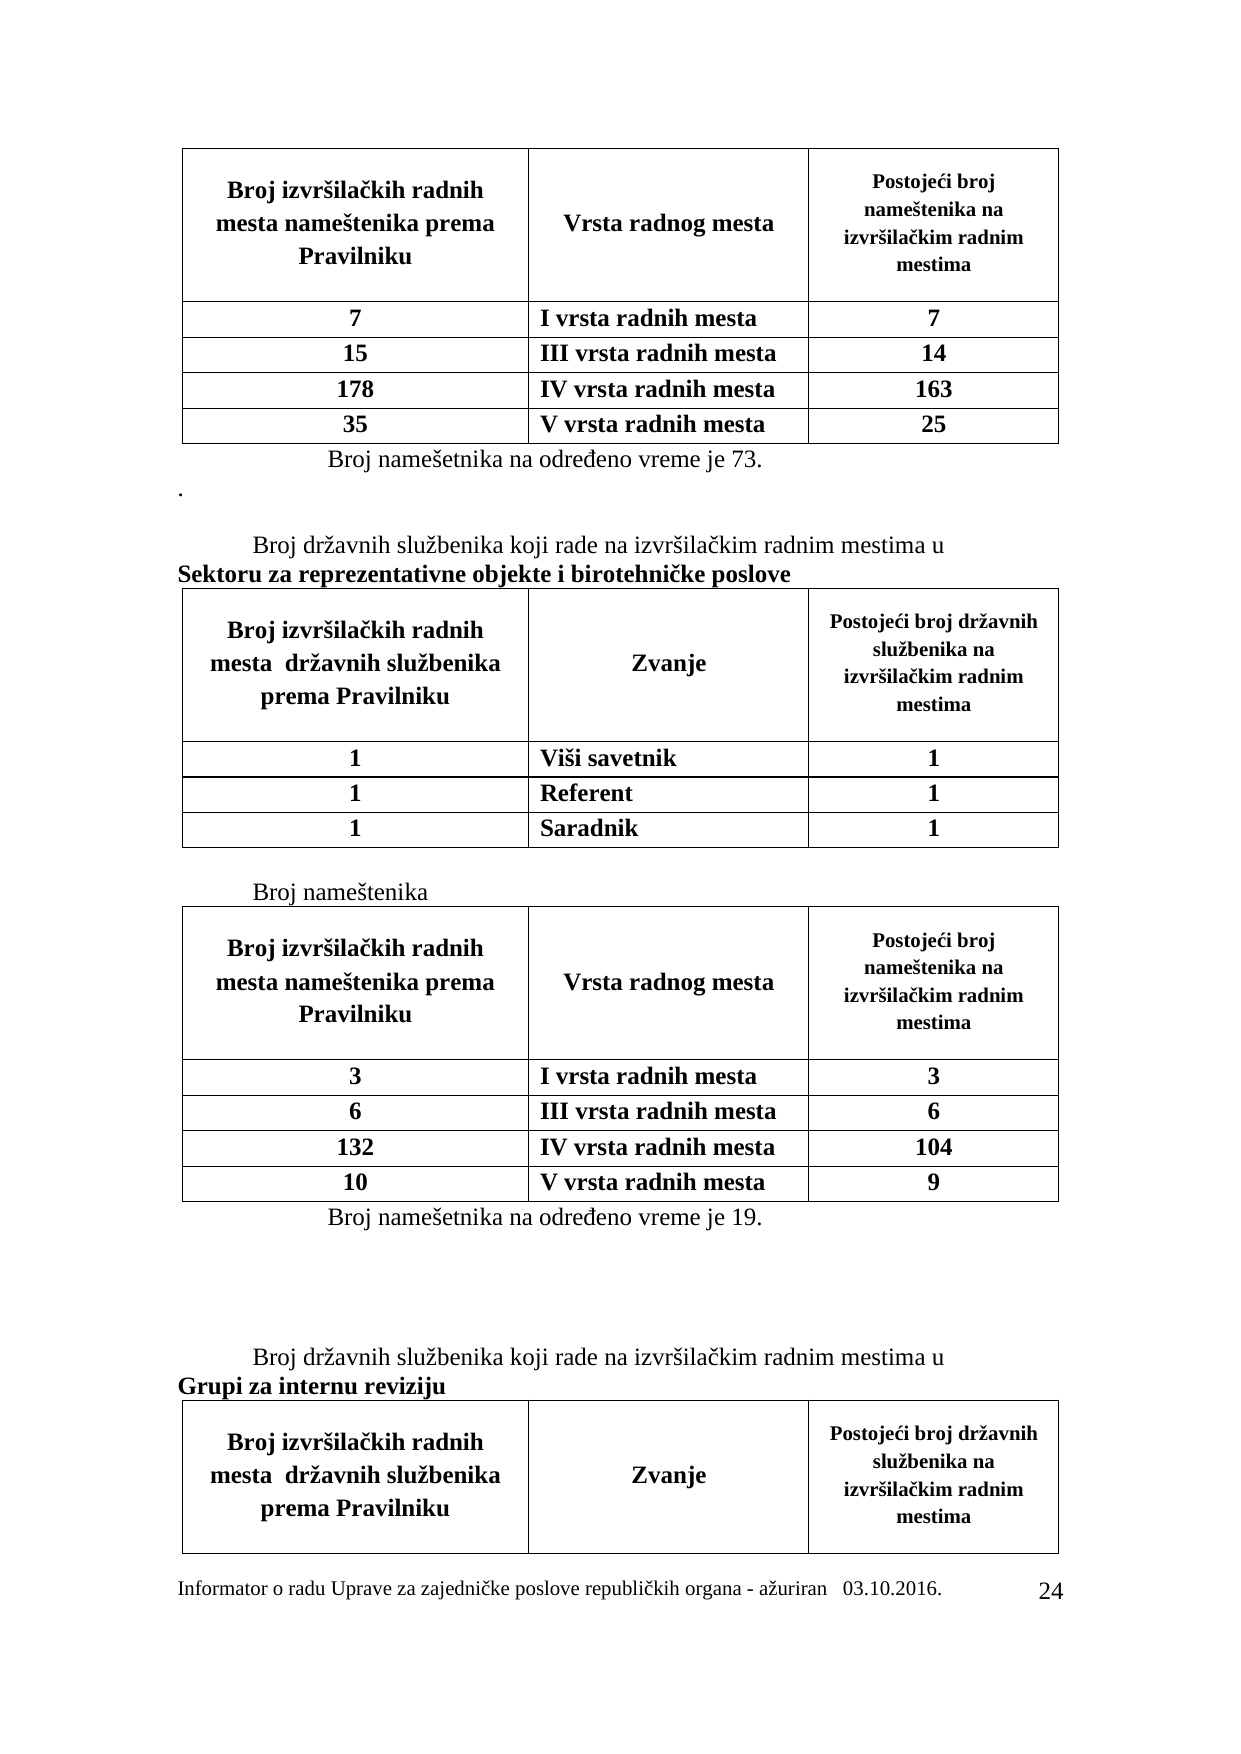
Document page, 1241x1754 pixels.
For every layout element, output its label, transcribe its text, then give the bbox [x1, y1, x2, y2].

table_header Broj izvršilačkih radnih mesta nameštenika prema Pravilniku [183, 149, 528, 301]
text Broj nameštenika [177, 877, 1063, 906]
text Broj državnih službenika koji rade na izvršilačkim radnim mestima u [177, 530, 1063, 559]
table_cell 178 [183, 373, 528, 407]
table_cell 1 [809, 778, 1058, 812]
table_header Vrsta radnog mesta [529, 907, 808, 1059]
table_cell I vrsta radnih mesta [529, 1060, 808, 1095]
table_cell IV vrsta radnih mesta [529, 1131, 808, 1166]
table_cell 35 [183, 409, 528, 443]
table_cell 1 [183, 742, 528, 776]
table_cell Referent [529, 778, 808, 812]
text Broj namešetnika na određeno vreme je 19. [177, 1202, 1063, 1231]
table_cell IV vrsta radnih mesta [529, 373, 808, 407]
table_header Postojeći broj državnih službenika na izvršilačkim radnim mestima [809, 1401, 1058, 1553]
table_cell III vrsta radnih mesta [529, 1096, 808, 1130]
table_cell III vrsta radnih mesta [529, 338, 808, 372]
table_cell 1 [183, 778, 528, 812]
text Broj državnih službenika koji rade na izvršilačkim radnim mestima u [177, 1342, 1063, 1371]
table_header Postojeći broj nameštenika na izvršilačkim radnim mestima [809, 907, 1058, 1059]
table_cell 25 [809, 409, 1058, 443]
table_header Broj izvršilačkih radnih mesta državnih službenika prema Pravilniku [183, 589, 528, 741]
table_cell V vrsta radnih mesta [529, 1167, 808, 1201]
table_cell 6 [809, 1096, 1058, 1130]
table_header Postojeći broj državnih službenika na izvršilačkim radnim mestima [809, 589, 1058, 741]
table_cell 104 [809, 1131, 1058, 1166]
table_header Postojeći broj nameštenika na izvršilačkim radnim mestima [809, 149, 1058, 301]
table_cell 7 [183, 302, 528, 337]
table_cell 6 [183, 1096, 528, 1130]
table_cell Saradnik [529, 813, 808, 847]
table_cell 3 [809, 1060, 1058, 1095]
table_header Broj izvršilačkih radnih mesta nameštenika prema Pravilniku [183, 907, 528, 1059]
text Broj namešetnika na određeno vreme je 73. [177, 444, 1063, 473]
table_cell 3 [183, 1060, 528, 1095]
table_header Zvanje [529, 1401, 808, 1553]
table_cell 163 [809, 373, 1058, 407]
table_cell 9 [809, 1167, 1058, 1201]
table_cell 1 [183, 813, 528, 847]
table_cell I vrsta radnih mesta [529, 302, 808, 337]
table_header Vrsta radnog mesta [529, 149, 808, 301]
text Sektoru za reprezentativne objekte i birotehničke poslove [177, 559, 1063, 588]
text . [177, 473, 1063, 501]
table_cell Viši savetnik [529, 742, 808, 776]
table_cell 132 [183, 1131, 528, 1166]
text Grupi za internu reviziju [177, 1371, 1063, 1399]
table_cell 1 [809, 742, 1058, 776]
table_cell 1 [809, 813, 1058, 847]
table_cell 10 [183, 1167, 528, 1201]
table_cell 15 [183, 338, 528, 372]
table_cell 7 [809, 302, 1058, 337]
table_header Broj izvršilačkih radnih mesta državnih službenika prema Pravilniku [183, 1401, 528, 1553]
table_cell 14 [809, 338, 1058, 372]
table_cell V vrsta radnih mesta [529, 409, 808, 443]
table_header Zvanje [529, 589, 808, 741]
